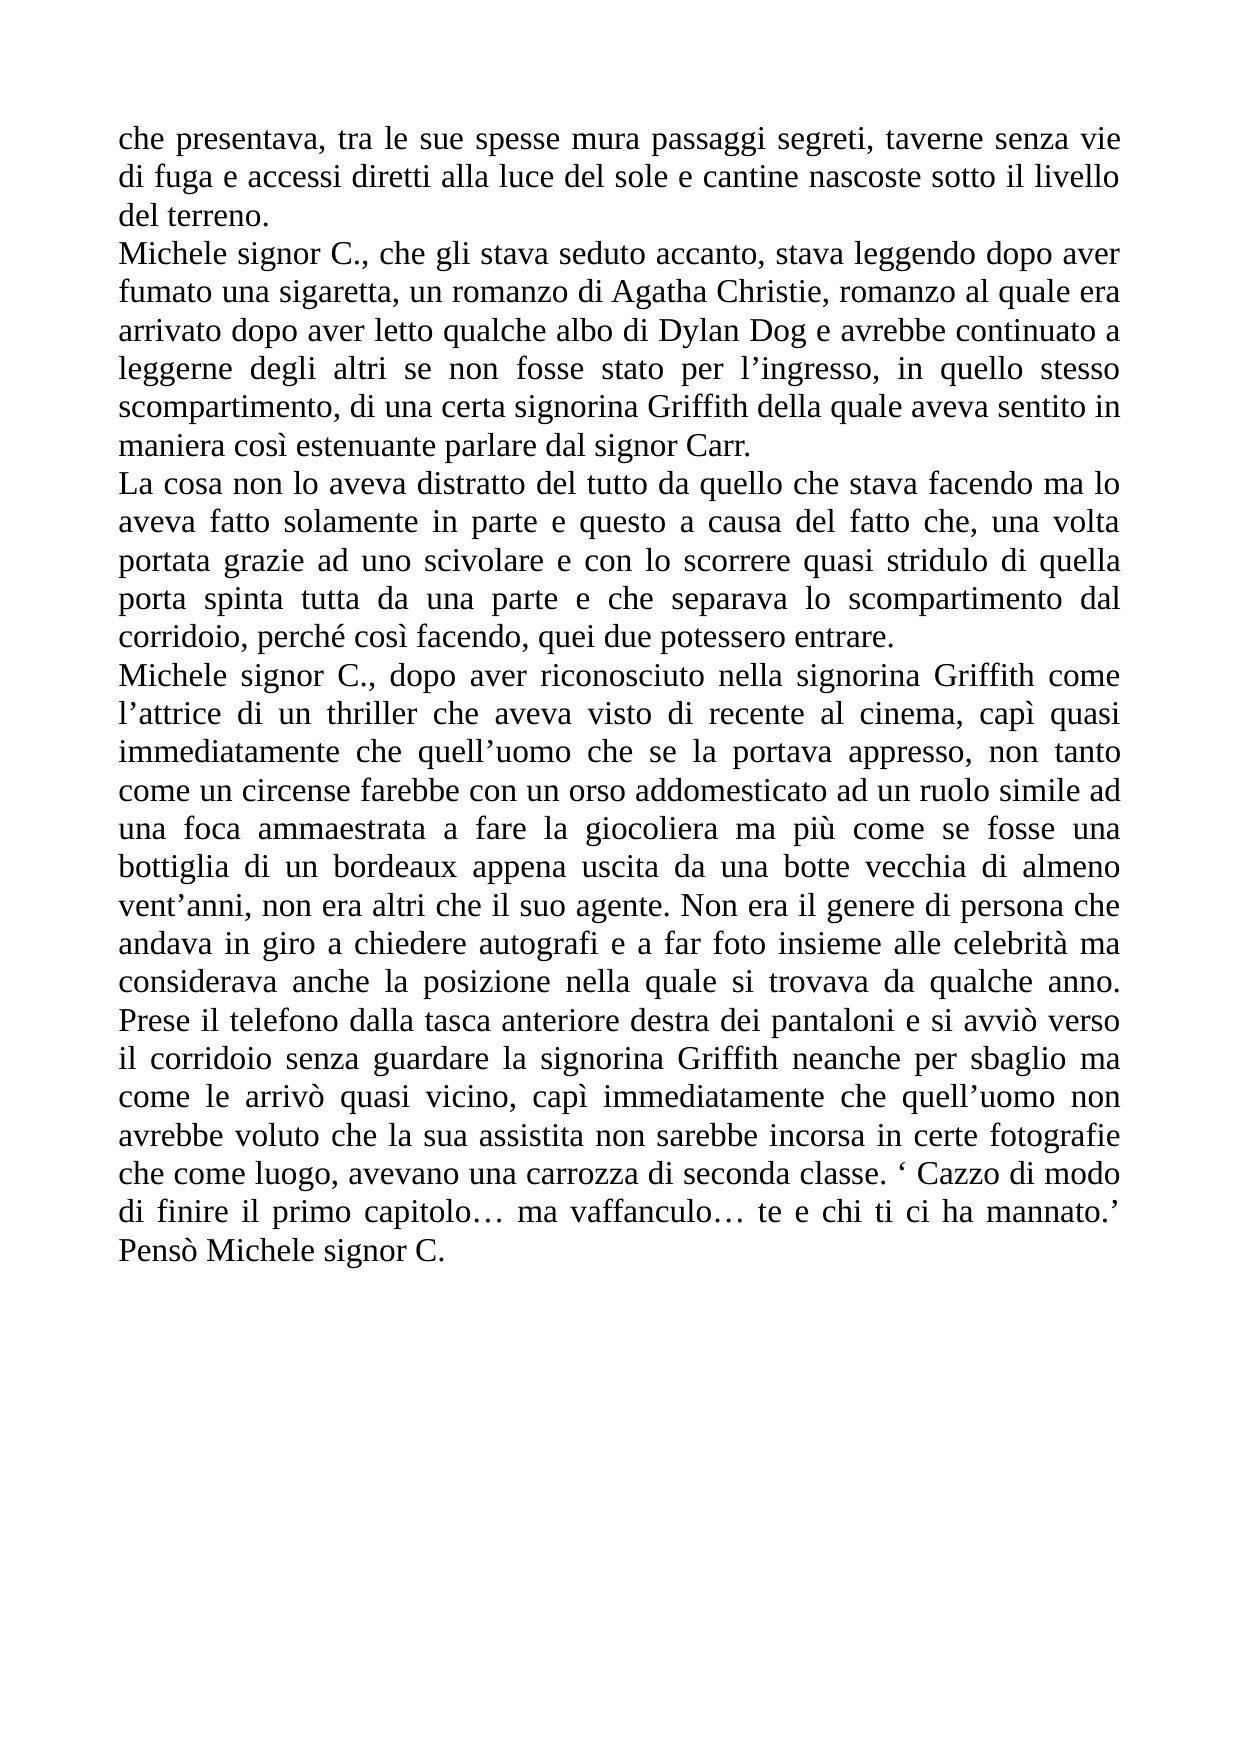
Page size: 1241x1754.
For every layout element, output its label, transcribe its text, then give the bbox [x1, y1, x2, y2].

text Michele signor C., dopo aver riconosciuto nella signorina Griffith come l’attrice di un thriller che aveva visto di recente al cinema, capì quasi immediatamente che quell’uomo che se la portava appresso, non tanto come un circense farebbe con un orso addomesticato ad un ruolo simile ad una foca ammaestrata a fare la giocoliera ma più come se fosse una bottiglia di un bordeaux appena uscita da una botte vecchia di almeno vent’anni, non era altri che il suo agente. Non era il genere di persona che andava in giro a chiedere autografi e a far foto insieme alle celebrità ma considerava anche la posizione nella quale si trovava da qualche anno. Prese il telefono dalla tasca anteriore destra dei pantaloni e si avviò verso il corridoio senza guardare la signorina Griffith neanche per sbaglio ma come le arrivò quasi vicino, capì immediatamente che quell’uomo non avrebbe voluto che la sua assistita non sarebbe incorsa in certe fotografie che come luogo, avevano una carrozza di seconda classe. ‘ Cazzo di modo di finire il primo capitolo… ma vaffanculo… te e chi ti ci ha mannato.’ Pensò Michele signor C. [118, 655, 1122, 1268]
text che presentava, tra le sue spesse mura passaggi segreti, taverne senza vie di fuga e accessi diretti alla luce del sole e cantine nascoste sotto il livello del terreno. [118, 118, 1122, 233]
text Michele signor C., che gli stava seduto accanto, stava leggendo dopo aver fumato una sigaretta, un romanzo di Agatha Christie, romanzo al quale era arrivato dopo aver letto qualche albo di Dylan Dog e avrebbe continuato a leggerne degli altri se non fosse stato per l’ingresso, in quello stesso scompartimento, di una certa signorina Griffith della quale aveva sentito in maniera così estenuante parlare dal signor Carr. [118, 233, 1122, 463]
text La cosa non lo aveva distratto del tutto da quello che stava facendo ma lo aveva fatto solamente in parte e questo a causa del fatto che, una volta portata grazie ad uno scivolare e con lo scorrere quasi stridulo di quella porta spinta tutta da una parte e che separava lo scompartimento dal corridoio, perché così facendo, quei due potessero entrare. [118, 463, 1122, 655]
